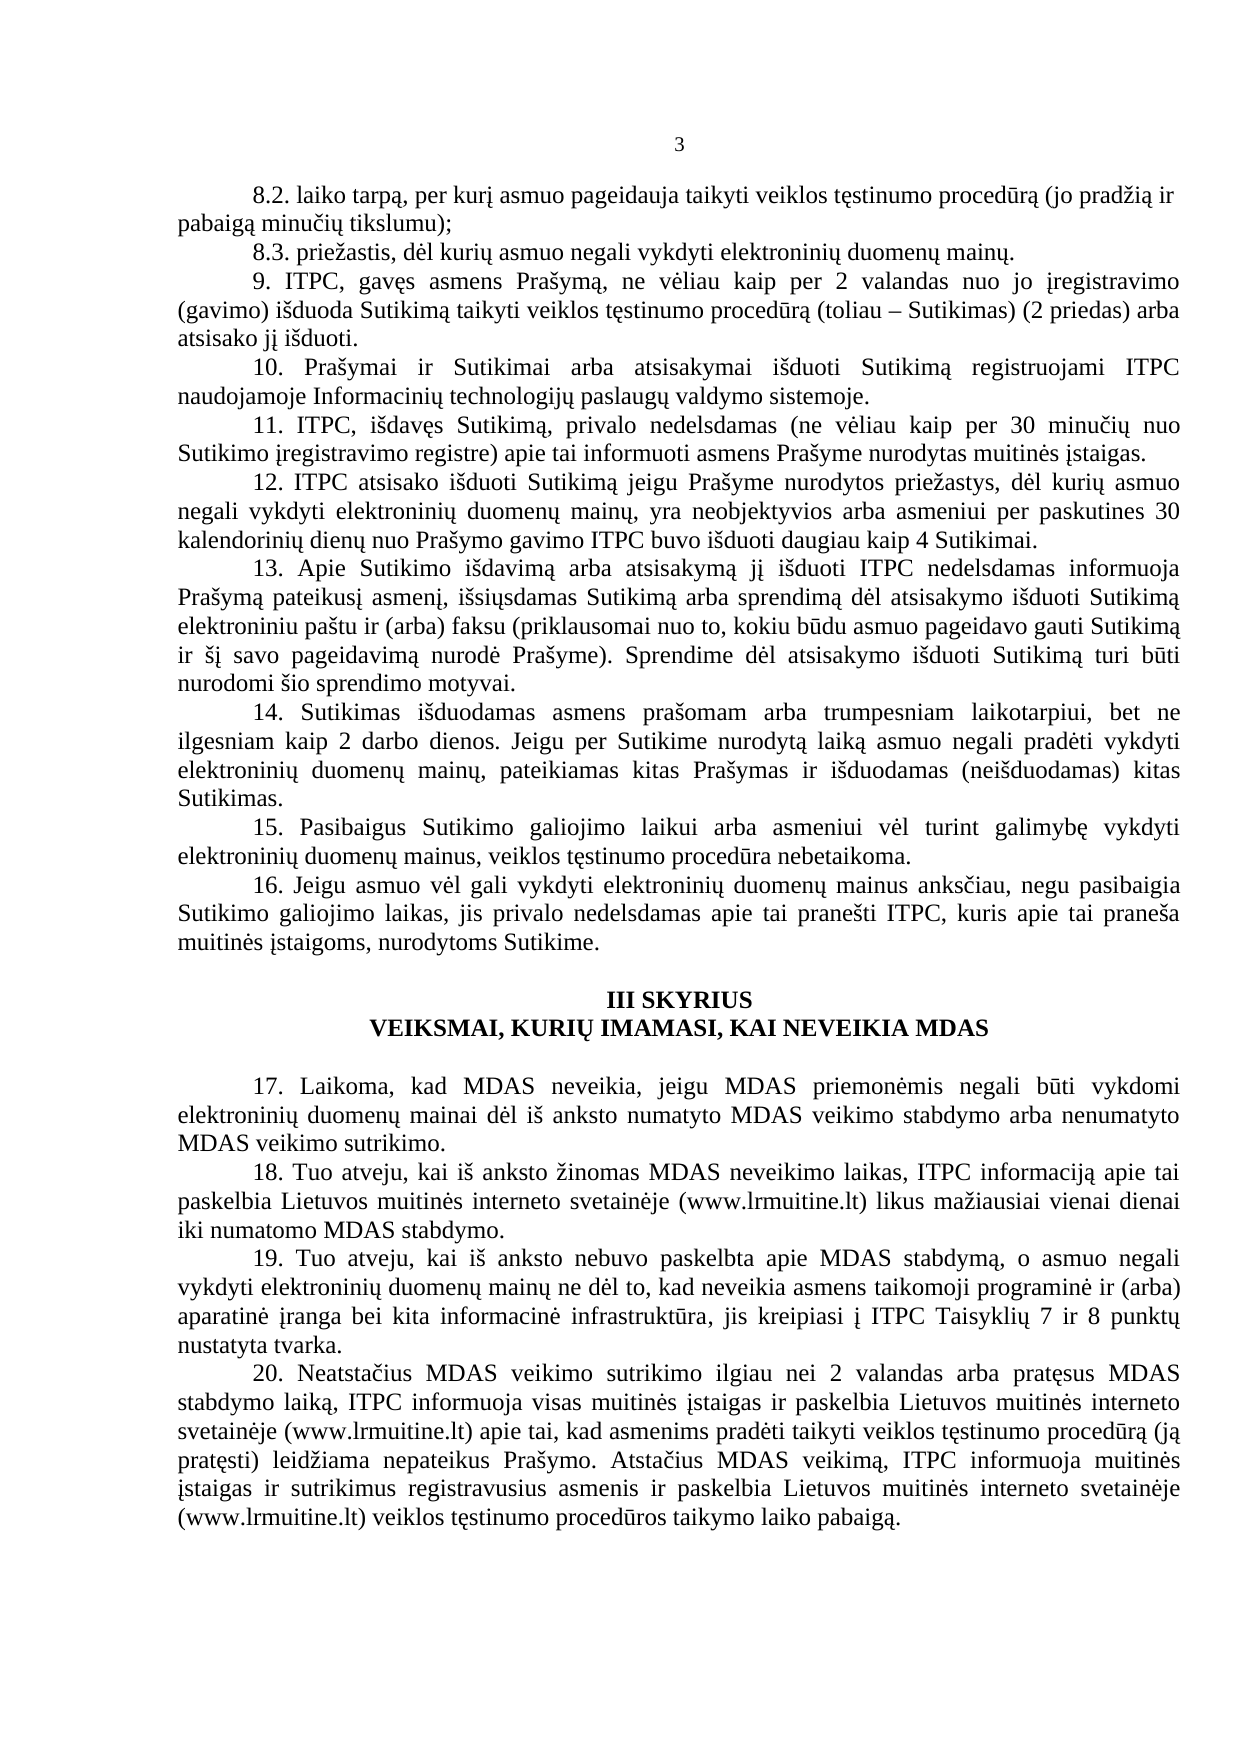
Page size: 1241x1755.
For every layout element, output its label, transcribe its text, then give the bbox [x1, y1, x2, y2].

text 20. Neatstačius MDAS veikimo sutrikimo ilgiau nei 2 valandas arba pratęsus MDAS stabdymo laiką, ITPC informuoja visas muitinės įstaigas ir paskelbia Lietuvos muitinės interneto svetainėje (www.lrmuitine.lt) apie tai, kad asmenims pradėti taikyti veiklos tęstinumo procedūrą (ją pratęsti) leidžiama nepateikus Prašymo. Atstačius MDAS veikimą, ITPC informuoja muitinės įstaigas ir sutrikimus registravusius asmenis ir paskelbia Lietuvos muitinės interneto svetainėje (www.lrmuitine.lt) veiklos tęstinumo procedūros taikymo laiko pabaigą. [177, 1358, 1181, 1531]
text 16. Jeigu asmuo vėl gali vykdyti elektroninių duomenų mainus anksčiau, negu pasibaigia Sutikimo galiojimo laikas, jis privalo nedelsdamas apie tai pranešti ITPC, kuris apie tai praneša muitinės įstaigoms, nurodytoms Sutikime. [177, 870, 1181, 956]
text III SKYRIUS [177, 985, 1181, 1013]
text 15. Pasibaigus Sutikimo galiojimo laikui arba asmeniui vėl turint galimybę vykdyti elektroninių duomenų mainus, veiklos tęstinumo procedūra nebetaikoma. [177, 812, 1181, 870]
text VEIKSMAI, KURIŲ IMAMASI, KAI NEVEIKIA MDAS [177, 1013, 1181, 1042]
text 9. ITPC, gavęs asmens Prašymą, ne vėliau kaip per 2 valandas nuo jo įregistravimo (gavimo) išduoda Sutikimą taikyti veiklos tęstinumo procedūrą (toliau – Sutikimas) (2 priedas) arba atsisako jį išduoti. [177, 266, 1181, 352]
text 19. Tuo atveju, kai iš anksto nebuvo paskelbta apie MDAS stabdymą, o asmuo negali vykdyti elektroninių duomenų mainų ne dėl to, kad neveikia asmens taikomoji programinė ir (arba) aparatinė įranga bei kita informacinė infrastruktūra, jis kreipiasi į ITPC Taisyklių 7 ir 8 punktų nustatyta tvarka. [177, 1243, 1181, 1358]
text 8.3. priežastis, dėl kurių asmuo negali vykdyti elektroninių duomenų mainų. [177, 237, 1181, 266]
text 17. Laikoma, kad MDAS neveikia, jeigu MDAS priemonėmis negali būti vykdomi elektroninių duomenų mainai dėl iš anksto numatyto MDAS veikimo stabdymo arba nenumatyto MDAS veikimo sutrikimo. [177, 1071, 1181, 1157]
text 18. Tuo atveju, kai iš anksto žinomas MDAS neveikimo laikas, ITPC informaciją apie tai paskelbia Lietuvos muitinės interneto svetainėje (www.lrmuitine.lt) likus mažiausiai vienai dienai iki numatomo MDAS stabdymo. [177, 1157, 1181, 1243]
text 11. ITPC, išdavęs Sutikimą, privalo nedelsdamas (ne vėliau kaip per 30 minučių nuo Sutikimo įregistravimo registre) apie tai informuoti asmens Prašyme nurodytas muitinės įstaigas. [177, 410, 1181, 467]
text 8.2. laiko tarpą, per kurį asmuo pageidauja taikyti veiklos tęstinumo procedūrą (jo pradžią ir pabaigą minučių tikslumu); [177, 180, 1181, 237]
text 12. ITPC atsisako išduoti Sutikimą jeigu Prašyme nurodytos priežastys, dėl kurių asmuo negali vykdyti elektroninių duomenų mainų, yra neobjektyvios arba asmeniui per paskutines 30 kalendorinių dienų nuo Prašymo gavimo ITPC buvo išduoti daugiau kaip 4 Sutikimai. [177, 467, 1181, 553]
text 10. Prašymai ir Sutikimai arba atsisakymai išduoti Sutikimą registruojami ITPC naudojamoje Informacinių technologijų paslaugų valdymo sistemoje. [177, 352, 1181, 410]
text 14. Sutikimas išduodamas asmens prašomam arba trumpesniam laikotarpiui, bet ne ilgesniam kaip 2 darbo dienos. Jeigu per Sutikime nurodytą laiką asmuo negali pradėti vykdyti elektroninių duomenų mainų, pateikiamas kitas Prašymas ir išduodamas (neišduodamas) kitas Sutikimas. [177, 697, 1181, 812]
text 13. Apie Sutikimo išdavimą arba atsisakymą jį išduoti ITPC nedelsdamas informuoja Prašymą pateikusį asmenį, išsiųsdamas Sutikimą arba sprendimą dėl atsisakymo išduoti Sutikimą elektroniniu paštu ir (arba) faksu (priklausomai nuo to, kokiu būdu asmuo pageidavo gauti Sutikimą ir šį savo pageidavimą nurodė Prašyme). Sprendime dėl atsisakymo išduoti Sutikimą turi būti nurodomi šio sprendimo motyvai. [177, 553, 1181, 697]
